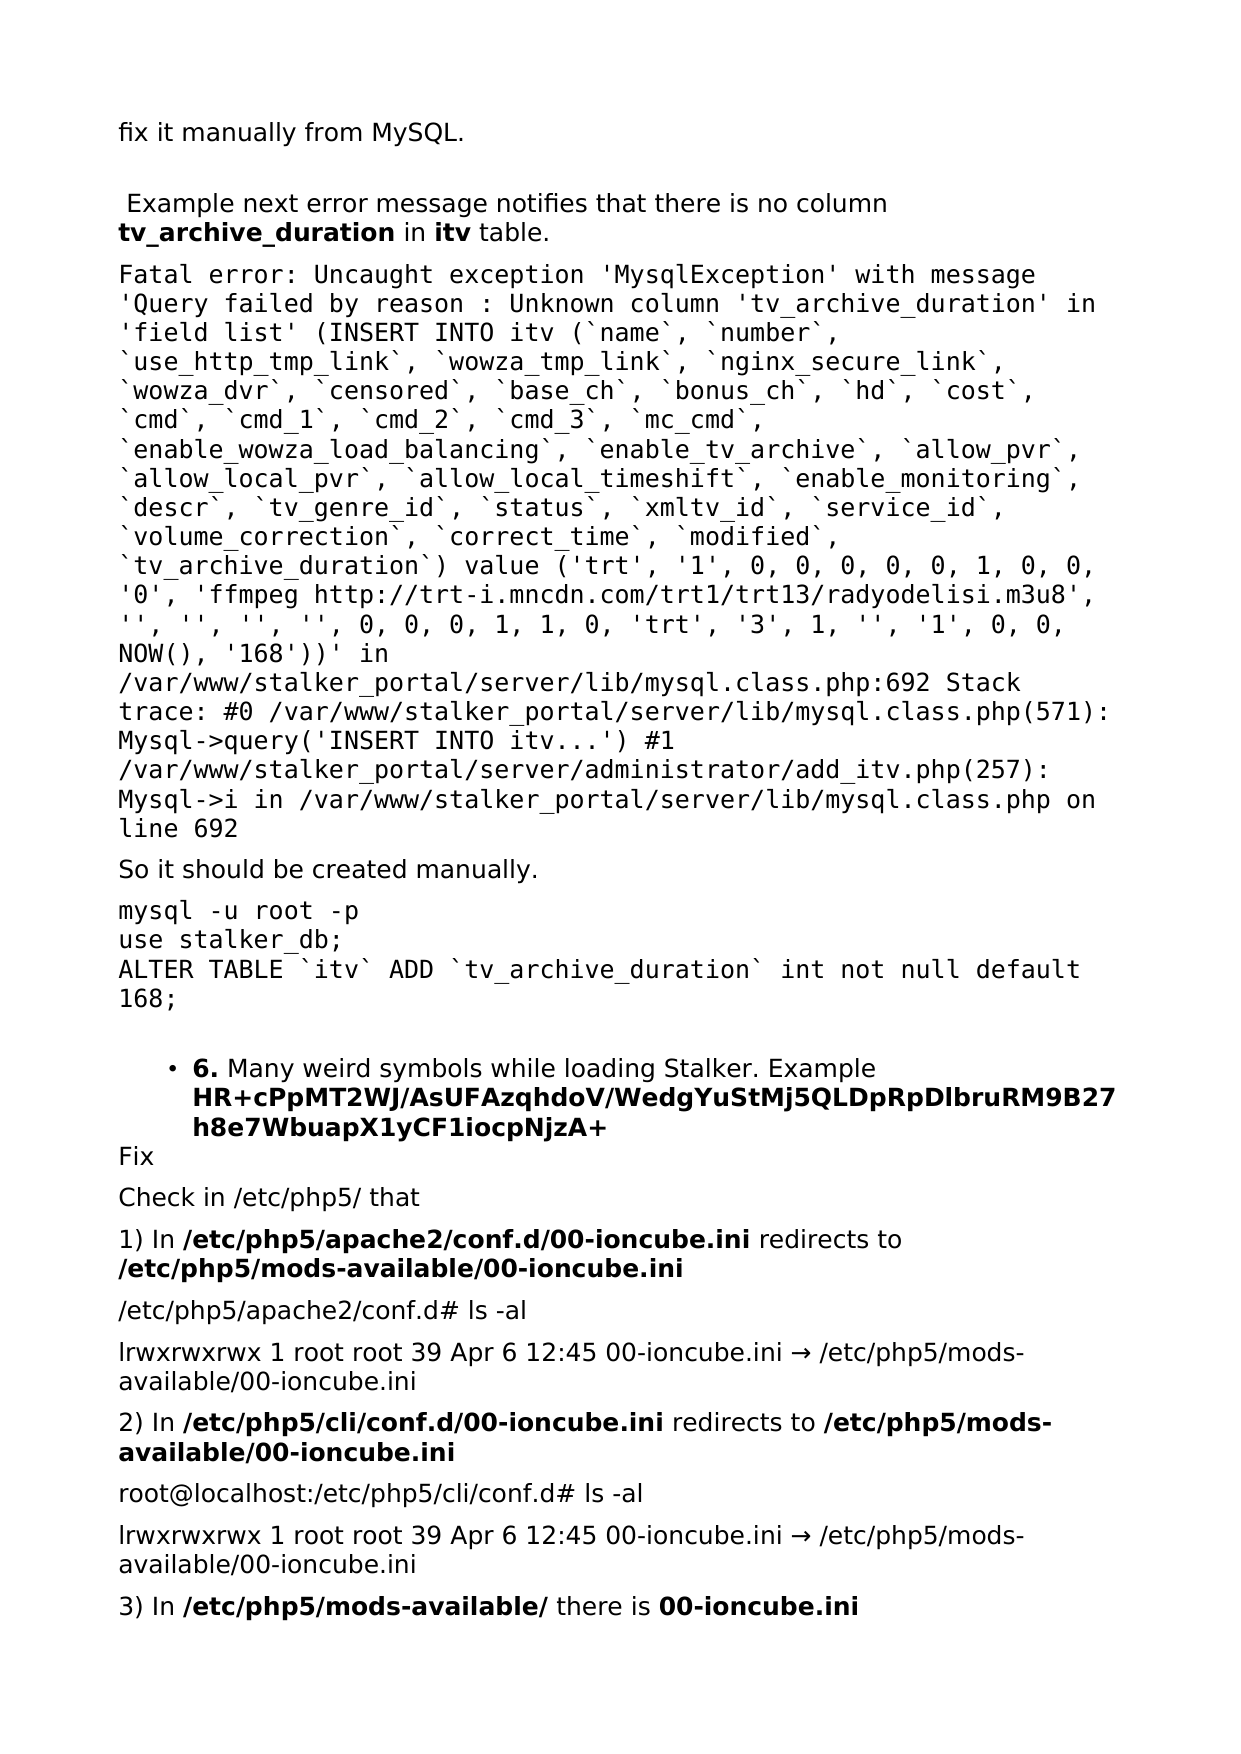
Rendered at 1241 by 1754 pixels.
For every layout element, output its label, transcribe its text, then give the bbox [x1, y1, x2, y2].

list 6. Many weird symbols while loading Stalker. Example HR+cPpMT2WJ/AsUFAzqhdoV/WedgYuStMj5QLDpRpDlbruRM9B27h8e7WbuapX1yCF1iocpNjzA+ [177, 1054, 1122, 1142]
text lrwxrwxrwx 1 root root 39 Apr 6 12:45 00-ioncube.ini → /etc/php5/mods-available/00-ioncube.ini [118, 1521, 1122, 1579]
text 3) In /etc/php5/mods-available/ there is 00-ioncube.ini [118, 1592, 1122, 1621]
text Example next error message notifies that there is no column tv_archive_duration in itv table. [118, 160, 1122, 247]
text 2) In /etc/php5/cli/conf.d/00-ioncube.ini redirects to /etc/php5/mods-available/00-ioncube.ini [118, 1409, 1122, 1467]
text mysql -u root -p use stalker_db; ALTER TABLE `itv` ADD `tv_archive_duration` int not null default 168; [118, 897, 1122, 1013]
text 1) In /etc/php5/apache2/conf.d/00-ioncube.ini redirects to /etc/php5/mods-available/00-ioncube.ini [118, 1225, 1122, 1284]
text Fix [118, 1142, 1122, 1171]
text /etc/php5/apache2/conf.d# ls -al [118, 1296, 1122, 1325]
text Check in /etc/php5/ that [118, 1184, 1122, 1213]
text So it should be created manually. [118, 855, 1122, 884]
text root@localhost:/etc/php5/cli/conf.d# ls -al [118, 1479, 1122, 1509]
text fix it manually from MySQL. [118, 118, 1122, 147]
text Fatal error: Uncaught exception 'MysqlException' with message 'Query failed by reason : Unknown column 'tv_archive_duration' in 'field list' (INSERT INTO itv (`name`, `number`, `use_http_tmp_link`, `wowza_tmp_link`, `nginx_secure_link`, `wowza_dvr`, `censored`, `base_ch`, `bonus_ch`, `hd`, `cost`, `cmd`, `cmd_1`, `cmd_2`, `cmd_3`, `mc_cmd`, `enable_wowza_load_balancing`, `enable_tv_archive`, `allow_pvr`, `allow_local_pvr`, `allow_local_timeshift`, `enable_monitoring`, `descr`, `tv_genre_id`, `status`, `xmltv_id`, `service_id`, `volume_correction`, `correct_time`, `modified`, `tv_archive_duration`) value ('trt', '1', 0, 0, 0, 0, 0, 1, 0, 0, '0', 'ffmpeg http://trt-i.mncdn.com/trt1/trt13/radyodelisi.m3u8', '', '', '', '', 0, 0, 0, 1, 1, 0, 'trt', '3', 1, '', '1', 0, 0, NOW(), '168'))' in /var/www/stalker_portal/server/lib/mysql.class.php:692 Stack trace: #0 /var/www/stalker_portal/server/lib/mysql.class.php(571): Mysql->query('INSERT INTO itv...') #1 /var/www/stalker_portal/server/administrator/add_itv.php(257): Mysql->i in /var/www/stalker_portal/server/lib/mysql.class.php on line 692 [118, 260, 1122, 843]
text lrwxrwxrwx 1 root root 39 Apr 6 12:45 00-ioncube.ini → /etc/php5/mods-available/00-ioncube.ini [118, 1338, 1122, 1396]
